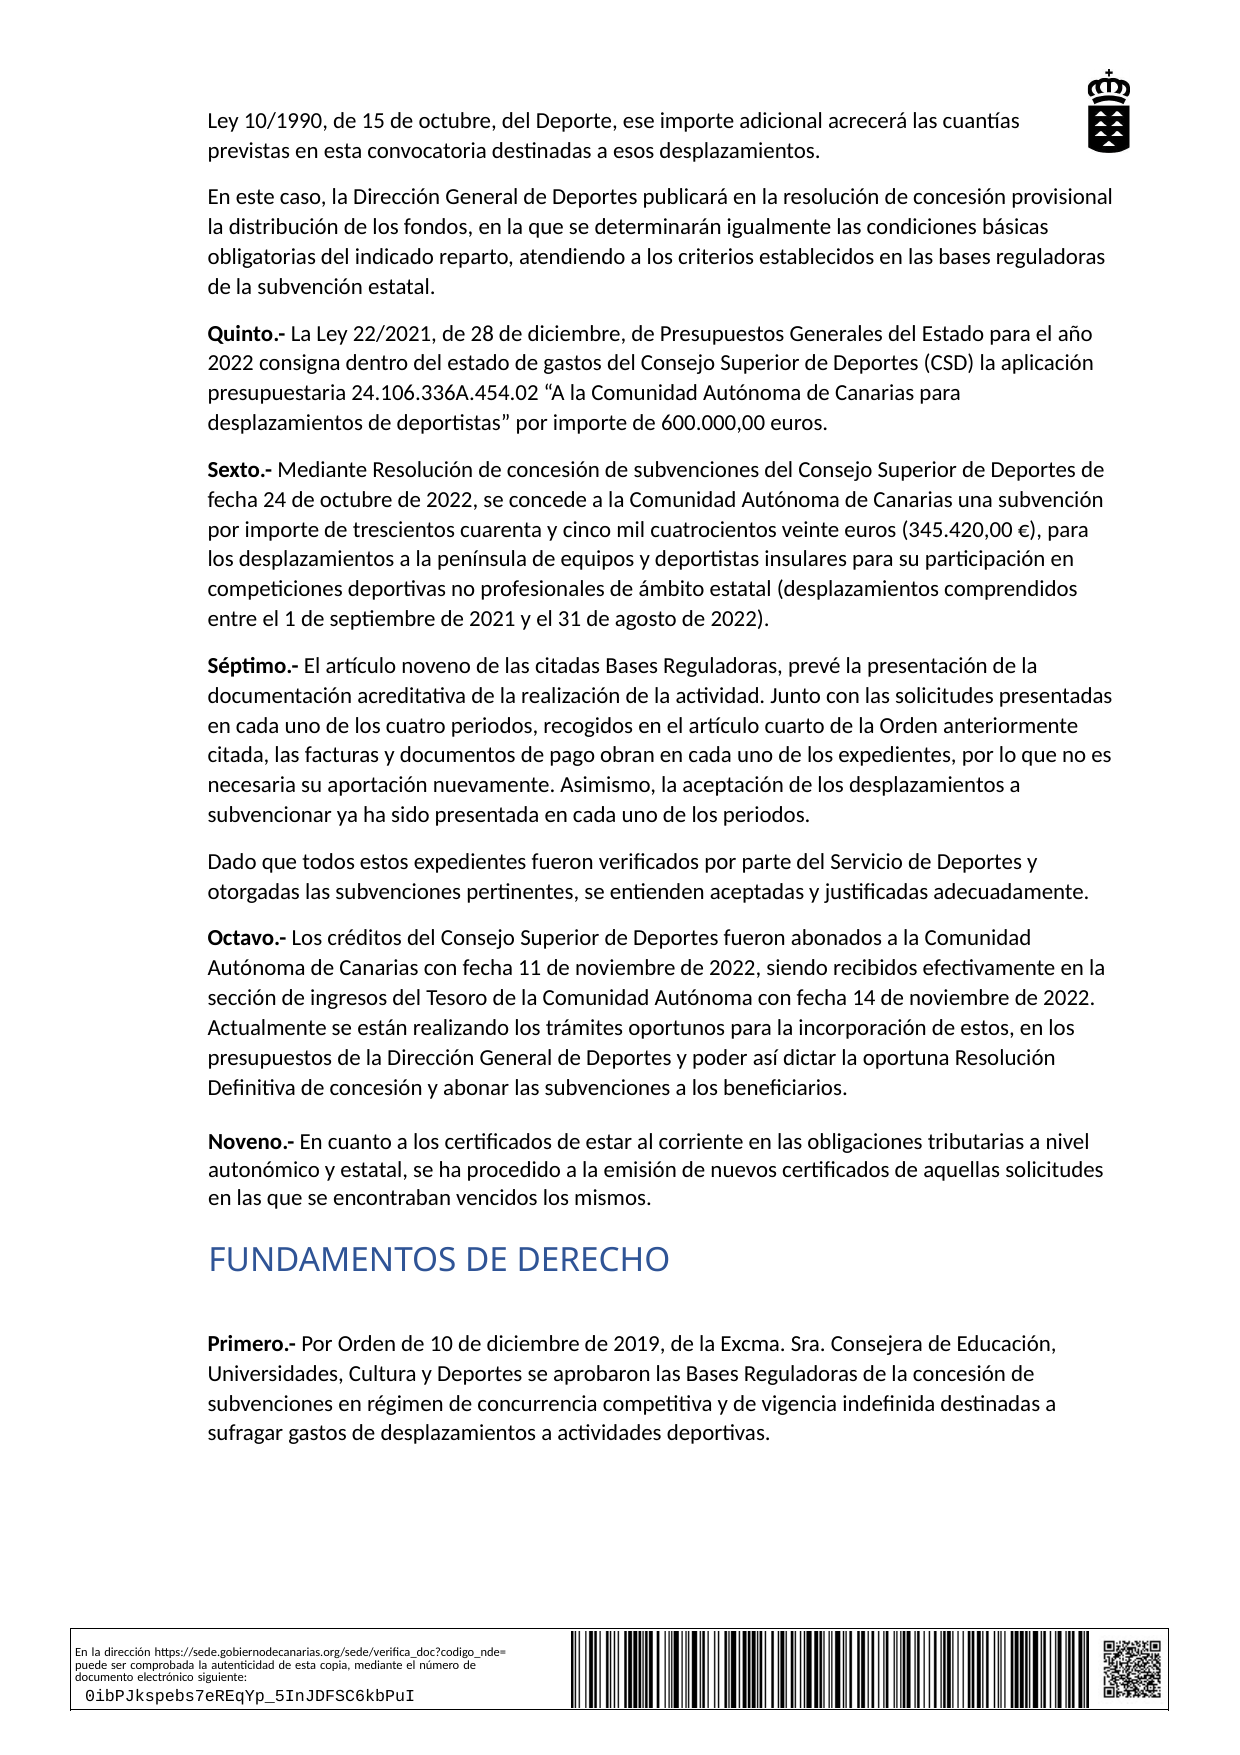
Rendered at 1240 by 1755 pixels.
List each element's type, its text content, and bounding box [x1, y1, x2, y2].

text Sexto.- Mediante Resolución de concesión de subvenciones del Consejo Superior de Deportes de fecha 24 de octubre de 2022, se concede a la Comunidad Autónoma de Canarias una subvención por importe de trescientos cuarenta y cinco mil cuatrocientos veinte euros (345.420,00 €), para los desplazamientos a la península de equipos y deportistas insulares para su participación en competiciones deportivas no profesionales de ámbito estatal (desplazamientos comprendidos entre el 1 de septiembre de 2021 y el 31 de agosto de 2022). [207, 455, 1115, 632]
text Octavo.- Los créditos del Consejo Superior de Deportes fueron abonados a la Comunidad Autónoma de Canarias con fecha 11 de noviembre de 2022, siendo recibidos efectivamente en la sección de ingresos del Tesoro de la Comunidad Autónoma con fecha 14 de noviembre de 2022. Actualmente se están realizando los trámites oportunos para la incorporación de estos, en los presupuestos de la Dirección General de Deportes y poder así dictar la oportuna Resolución Definitiva de concesión y abonar las subvenciones a los beneficiarios. [207, 923, 1115, 1101]
text Dado que todos estos expedientes fueron verificados por parte del Servicio de Deportes y otorgadas las subvenciones pertinentes, se entienden aceptadas y justificadas adecuadamente. [207, 847, 1115, 905]
text Quinto.- La Ley 22/2021, de 28 de diciembre, de Presupuestos Generales del Estado para el año 2022 consigna dentro del estado de gastos del Consejo Superior de Deportes (CSD) la aplicación presupuestaria 24.106.336A.454.02 “A la Comunidad Autónoma de Canarias para desplazamientos de deportistas” por importe de 600.000,00 euros. [207, 319, 1115, 436]
text Ley 10/1990, de 15 de octubre, del Deporte, ese importe adicional acrecerá las cuantías previstas en esta convocatoria destinadas a esos desplazamientos. [207, 106, 1115, 164]
text Séptimo.- El artículo noveno de las citadas Bases Reguladoras, prevé la presentación de la documentación acreditativa de la realización de la actividad. Junto con las solicitudes presentadas en cada uno de los cuatro periodos, recogidos en el artículo cuarto de la Orden anteriormente citada, las facturas y documentos de pago obran en cada uno de los expedientes, por lo que no es necesaria su aportación nuevamente. Asimismo, la aceptación de los desplazamientos a subvencionar ya ha sido presentada en cada uno de los periodos. [207, 651, 1115, 828]
text Primero.- Por Orden de 10 de diciembre de 2019, de la Excma. Sra. Consejera de Educación, Universidades, Cultura y Deportes se aprobaron las Bases Reguladoras de la concesión de subvenciones en régimen de concurrencia competitiva y de vigencia indefinida destinadas a sufragar gastos de desplazamientos a actividades deportivas. [207, 1329, 1115, 1447]
text En este caso, la Dirección General de Deportes publicará en la resolución de concesión provisional la distribución de los fondos, en la que se determinarán igualmente las condiciones básicas obligatorias del indicado reparto, atendiendo a los criterios establecidos en las bases reguladoras de la subvención estatal. [207, 182, 1115, 300]
text Noveno.- En cuanto a los certificados de estar al corriente en las obligaciones tributarias a nivel autonómico y estatal, se ha procedido a la emisión de nuevos certificados de aquellas solicitudes en las que se encontraban vencidos los mismos. [208, 1127, 1116, 1211]
subtitle FUNDAMENTOS DE DERECHO [208, 1236, 1092, 1281]
